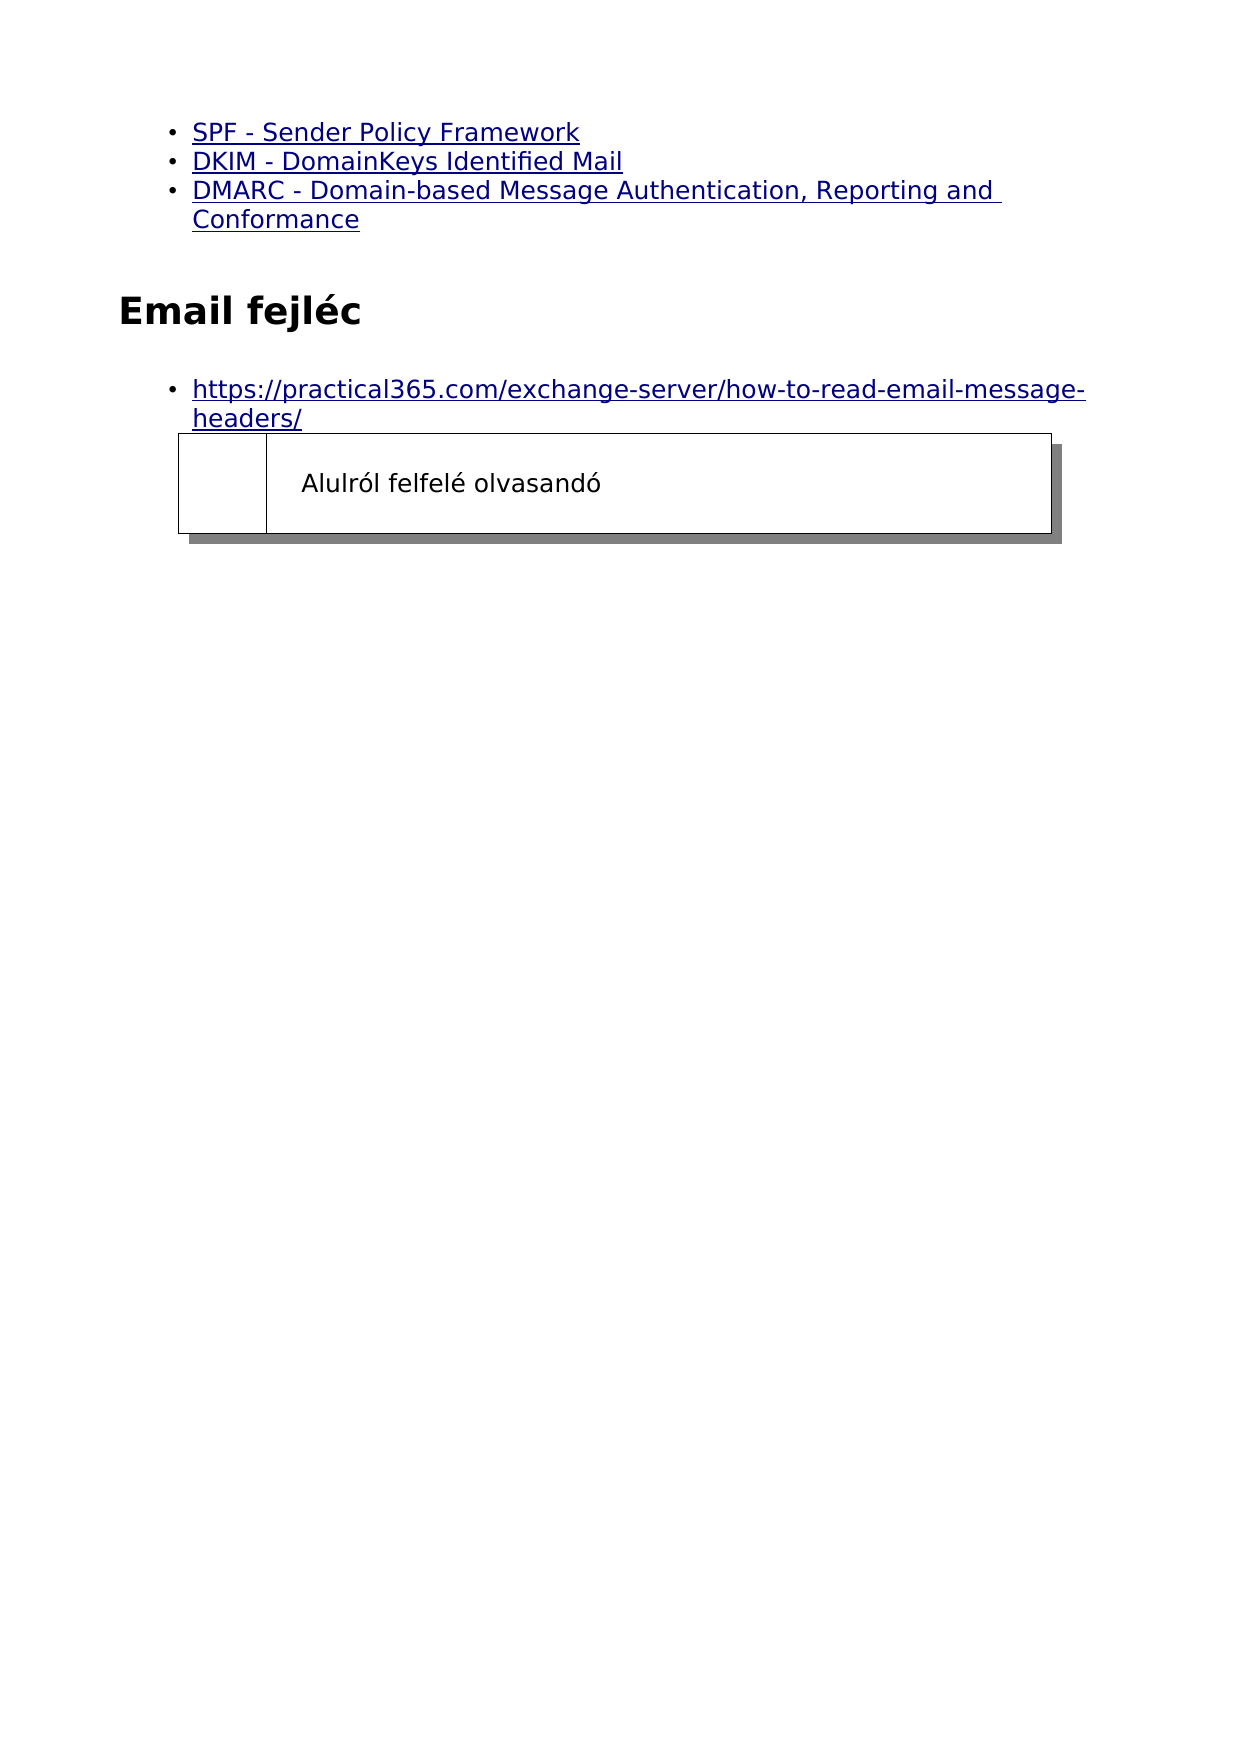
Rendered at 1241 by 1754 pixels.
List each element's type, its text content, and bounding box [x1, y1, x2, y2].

list DMARC - Domain-based Message Authentication, Reporting and Conformance [177, 176, 1122, 235]
table_header [179, 434, 266, 533]
list DKIM - DomainKeys Identified Mail [177, 147, 1122, 176]
table_header Alulról felfelé olvasandó [267, 434, 1051, 533]
list SPF - Sender Policy Framework [177, 118, 1122, 147]
list https://practical365.com/exchange-server/how-to-read-email-message-headers/ [177, 375, 1122, 433]
subtitle Email fejléc [118, 289, 1122, 333]
